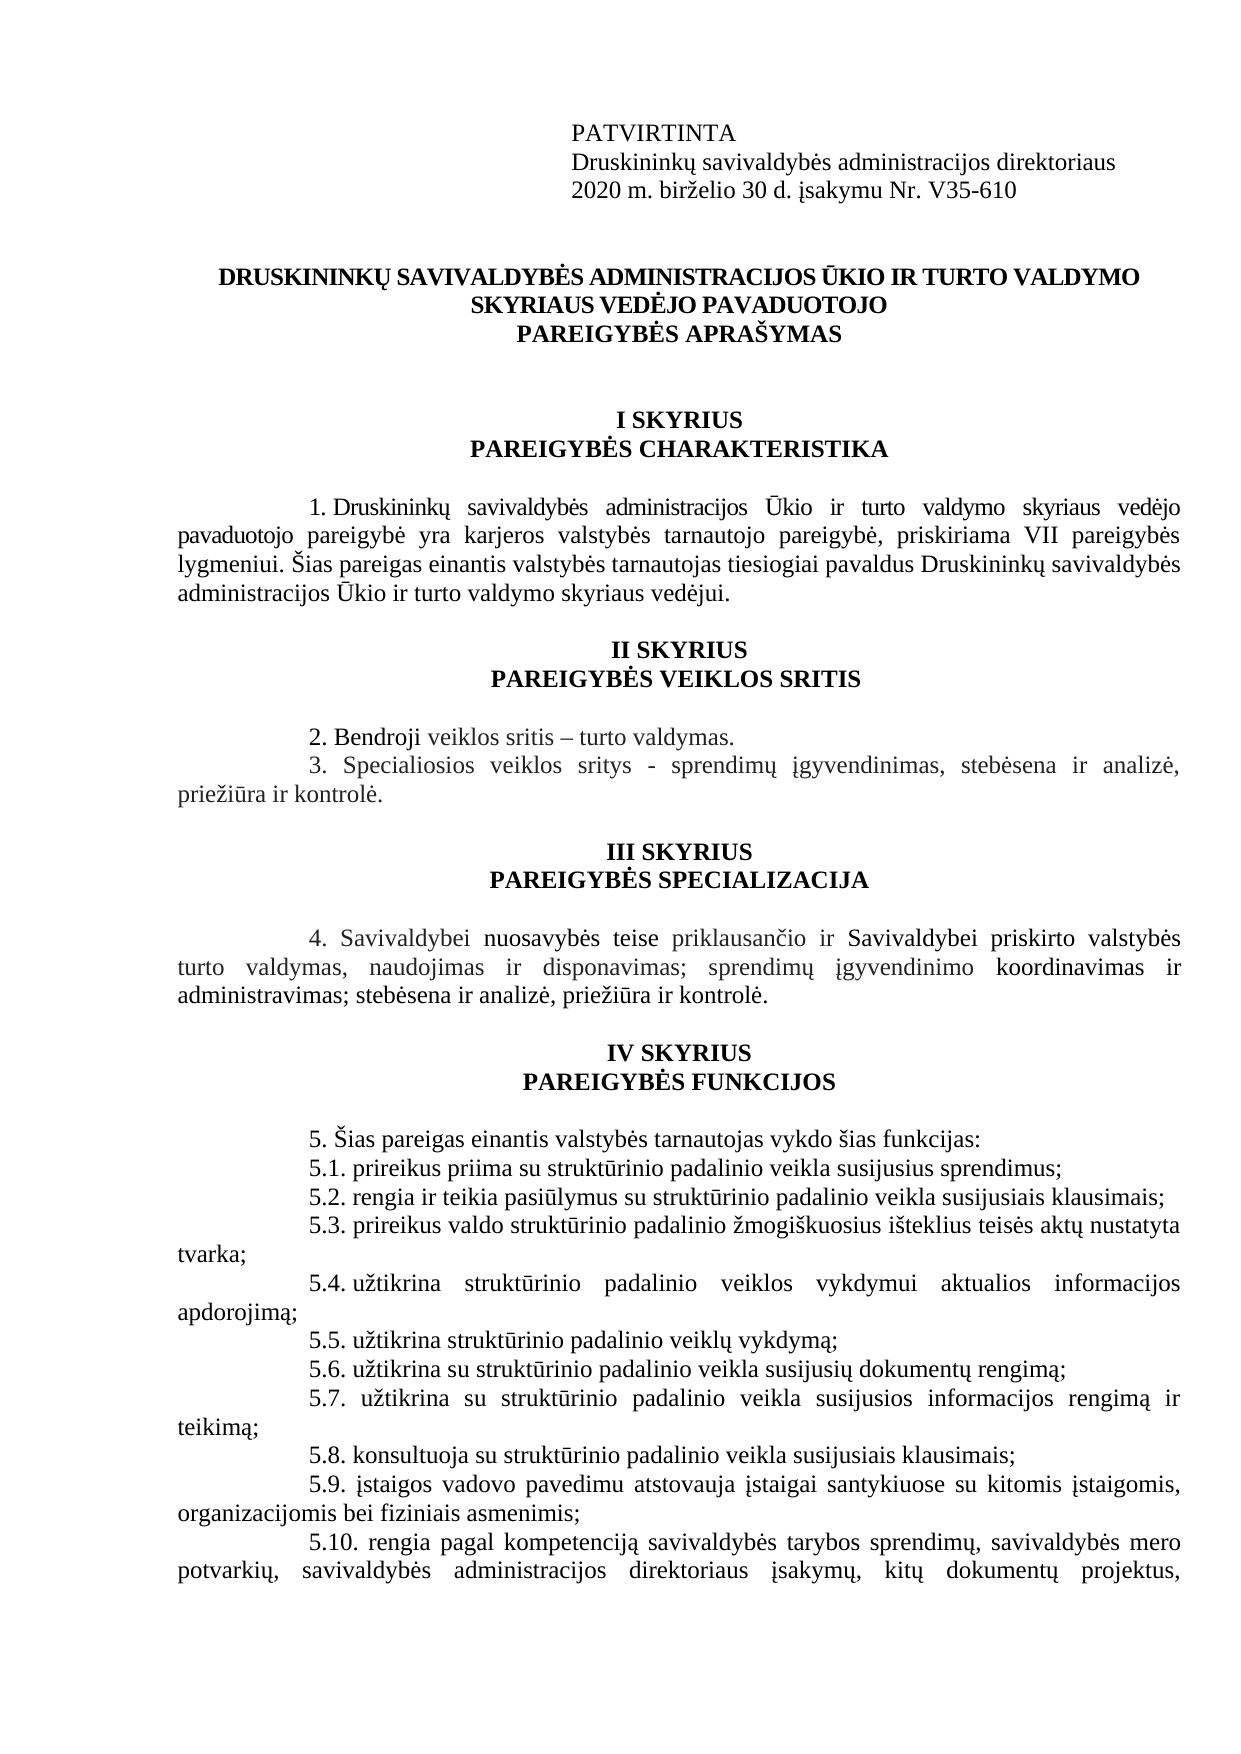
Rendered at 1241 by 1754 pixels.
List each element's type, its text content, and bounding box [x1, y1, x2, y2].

text PAREIGYBĖS CHARAKTERISTIKA [177, 434, 1181, 463]
text 5.5. užtikrina struktūrinio padalinio veiklų vykdymą; [177, 1326, 1181, 1354]
text 4. Savivaldybei nuosavybės teise priklausančio ir Savivaldybei priskirto valstybės turto valdymas, naudojimas ir disponavimas; sprendimų įgyvendinimo koordinavimas ir administravimas; stebėsena ir analizė, priežiūra ir kontrolė. [177, 923, 1181, 1009]
text PAREIGYBĖS SPECIALIZACIJA [177, 866, 1181, 894]
text 5.7. užtikrina su struktūrinio padalinio veikla susijusios informacijos rengimą ir teikimą; [177, 1383, 1181, 1441]
text PAREIGYBĖS VEIKLOS SRITIS [177, 664, 1181, 693]
text 5.3. prireikus valdo struktūrinio padalinio žmogiškuosius išteklius teisės aktų nustatyta tvarka; [177, 1211, 1181, 1268]
text Druskininkų savivaldybės administracijos direktoriaus [177, 147, 1181, 176]
text 5.2. rengia ir teikia pasiūlymus su struktūrinio padalinio veikla susijusiais klausimais; [177, 1182, 1181, 1211]
text II SKYRIUS [177, 636, 1181, 664]
text I SKYRIUS [177, 406, 1181, 434]
text 1. Druskininkų savivaldybės administracijos Ūkio ir turto valdymo skyriaus vedėjo pavaduotojo pareigybė yra karjeros valstybės tarnautojo pareigybė, priskiriama VII pareigybės lygmeniui. Šias pareigas einantis valstybės tarnautojas tiesiogiai pavaldus Druskininkų savivaldybės administracijos Ūkio ir turto valdymo skyriaus vedėjui. [177, 492, 1181, 607]
text PAREIGYBĖS APRAŠYMAS [177, 319, 1181, 348]
text 5.10. rengia pagal kompetenciją savivaldybės tarybos sprendimų, savivaldybės mero potvarkių, savivaldybės administracijos direktoriaus įsakymų, kitų dokumentų projektus, [177, 1527, 1181, 1584]
text PAREIGYBĖS FUNKCIJOS [177, 1067, 1181, 1096]
text 5. Šias pareigas einantis valstybės tarnautojas vykdo šias funkcijas: [177, 1124, 1181, 1153]
text 5.9. įstaigos vadovo pavedimu atstovauja įstaigai santykiuose su kitomis įstaigomis, organizacijomis bei fiziniais asmenimis; [177, 1469, 1181, 1527]
text 2020 m. birželio 30 d. įsakymu Nr. V35-610 [177, 176, 1181, 204]
text III SKYRIUS [177, 837, 1181, 866]
text 5.1. prireikus priima su struktūrinio padalinio veikla susijusius sprendimus; [177, 1153, 1181, 1182]
text 2. Bendroji veiklos sritis – turto valdymas. [177, 722, 1181, 751]
text 5.8. konsultuoja su struktūrinio padalinio veikla susijusiais klausimais; [177, 1441, 1181, 1469]
text 5.4. užtikrina struktūrinio padalinio veiklos vykdymui aktualios informacijos apdorojimą; [177, 1268, 1181, 1326]
text DRUSKININKŲ SAVIVALDYBĖS ADMINISTRACIJOS ŪKIO IR TURTO VALDYMO SKYRIAUS VEDĖJO PAVADUOTOJO [177, 262, 1181, 319]
text PATVIRTINTA [177, 118, 1181, 147]
text 3. Specialiosios veiklos sritys - sprendimų įgyvendinimas, stebėsena ir analizė, priežiūra ir kontrolė. [177, 751, 1181, 808]
text IV SKYRIUS [177, 1038, 1181, 1067]
text 5.6. užtikrina su struktūrinio padalinio veikla susijusių dokumentų rengimą; [177, 1354, 1181, 1383]
